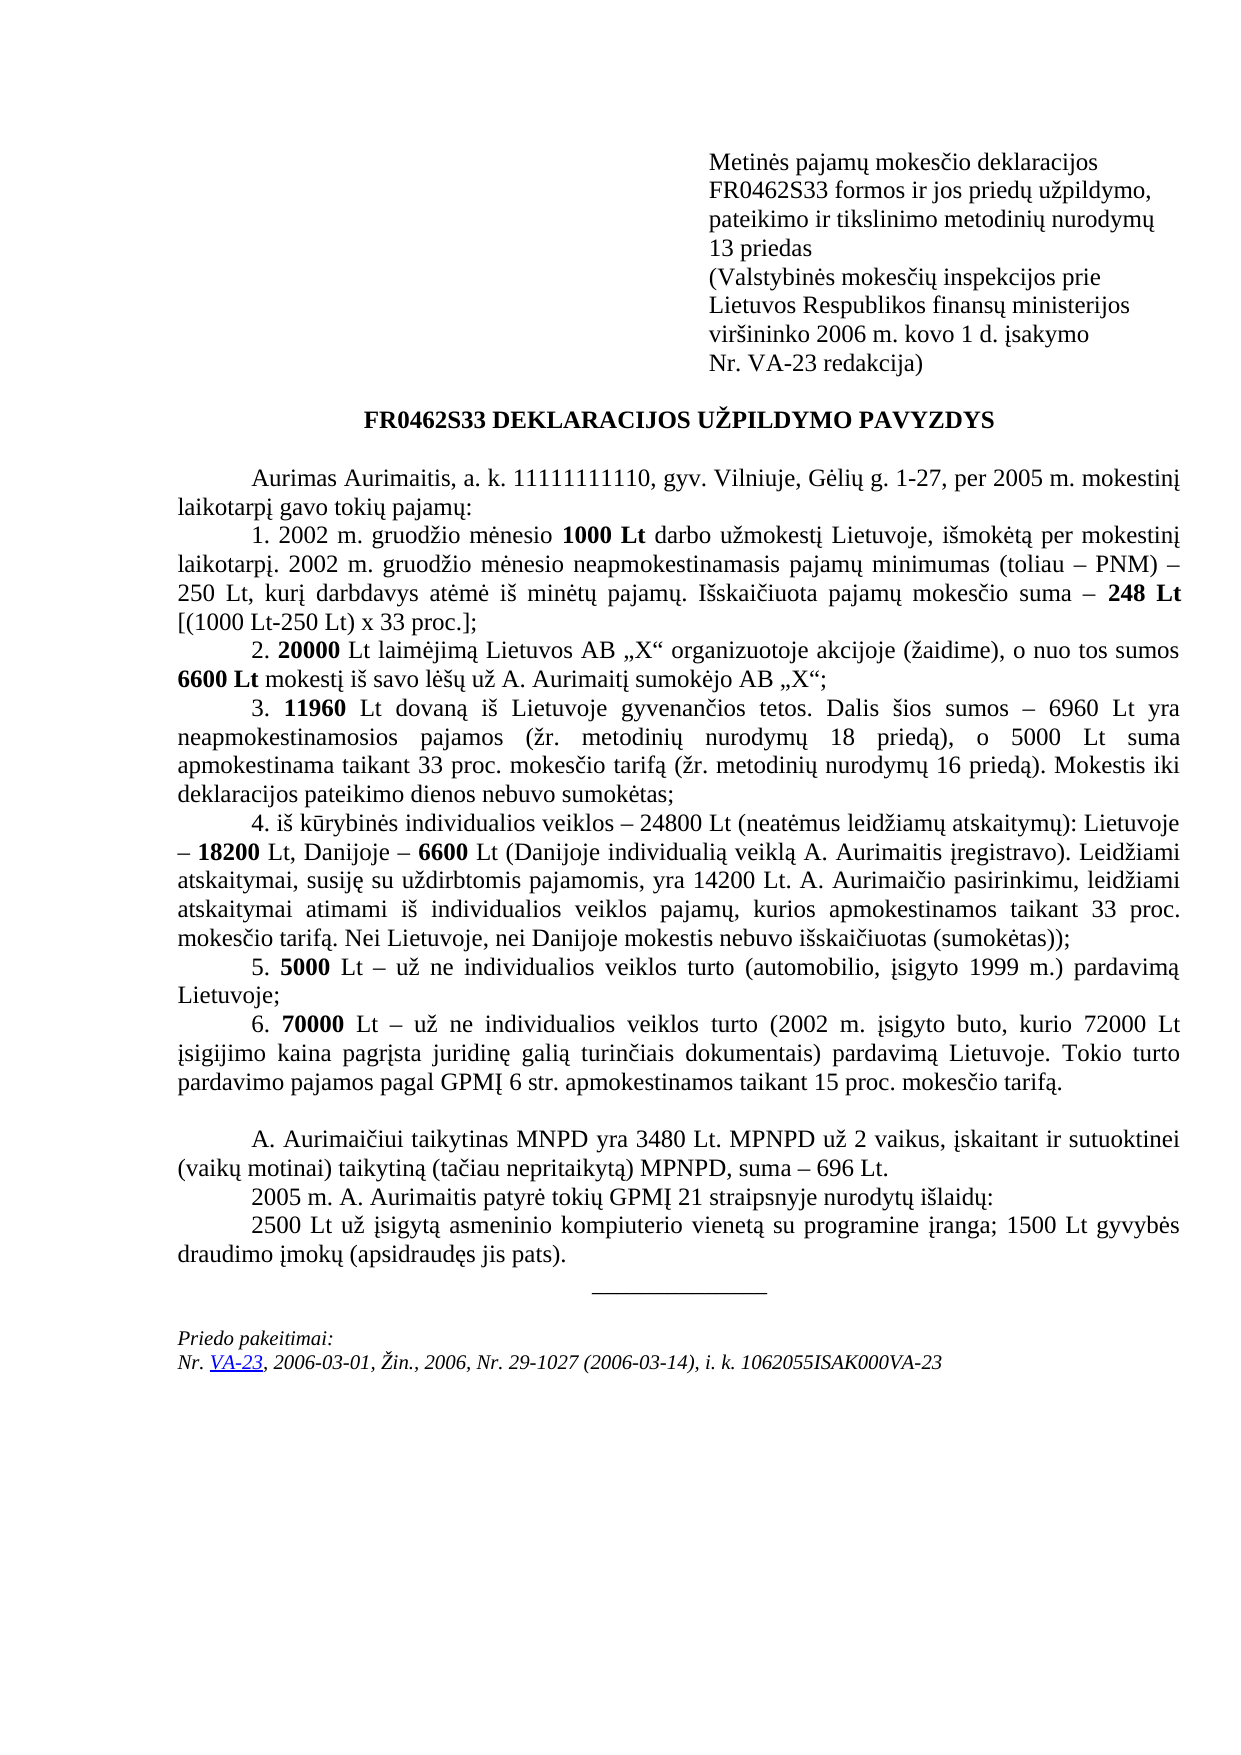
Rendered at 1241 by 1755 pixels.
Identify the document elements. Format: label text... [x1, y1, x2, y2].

text Nr. VA-23, 2006-03-01, Žin., 2006, Nr. 29-1027 (2006-03-14), i. k. 1062055ISAK000VA-23 [177, 1350, 1181, 1374]
text Metinės pajamų mokesčio deklaracijos [177, 147, 1181, 176]
text 4. iš kūrybinės individualios veiklos – 24800 Lt (neatėmus leidžiamų atskaitymų): Lietuvoje – 18200 Lt, Danijoje – 6600 Lt (Danijoje individualią veiklą A. Aurimaitis įregistravo). Leidžiami atskaitymai, susiję su uždirbtomis pajamomis, yra 14200 Lt. A. Aurimaičio pasirinkimu, leidžiami atskaitymai atimami iš individualios veiklos pajamų, kurios apmokestinamos taikant 33 proc. mokesčio tarifą. Nei Lietuvoje, nei Danijoje mokestis nebuvo išskaičiuotas (sumokėtas)); [177, 808, 1181, 952]
text Nr. VA-23 redakcija) [177, 348, 1181, 377]
text 13 priedas [177, 233, 1181, 262]
text 1. 2002 m. gruodžio mėnesio 1000 Lt darbo užmokestį Lietuvoje, išmokėtą per mokestinį laikotarpį. 2002 m. gruodžio mėnesio neapmokestinamasis pajamų minimumas (toliau – PNM) – 250 Lt, kurį darbdavys atėmė iš minėtų pajamų. Išskaičiuota pajamų mokesčio suma – 248 Lt [(1000 Lt-250 Lt) x 33 proc.]; [177, 521, 1181, 636]
text Lietuvos Respublikos finansų ministerijos [177, 291, 1181, 319]
text 2500 Lt už įsigytą asmeninio kompiuterio vienetą su programine įranga; 1500 Lt gyvybės draudimo įmokų (apsidraudęs jis pats). [177, 1211, 1181, 1268]
text FR0462S33 DEKLARACIJOS UŽPILDYMO PAVYZDYS [177, 406, 1181, 434]
text 5. 5000 Lt – už ne individualios veiklos turto (automobilio, įsigyto 1999 m.) pardavimą Lietuvoje; [177, 952, 1181, 1009]
text Priedo pakeitimai: [177, 1326, 1181, 1350]
text 2005 m. A. Aurimaitis patyrė tokių GPMĮ 21 straipsnyje nurodytų išlaidų: [177, 1182, 1181, 1211]
text Aurimas Aurimaitis, a. k. 11111111110, gyv. Vilniuje, Gėlių g. 1-27, per 2005 m. mokestinį laikotarpį gavo tokių pajamų: [177, 463, 1181, 521]
text 6. 70000 Lt – už ne individualios veiklos turto (2002 m. įsigyto buto, kurio 72000 Lt įsigijimo kaina pagrįsta juridinę galią turinčiais dokumentais) pardavimą Lietuvoje. Tokio turto pardavimo pajamos pagal GPMĮ 6 str. apmokestinamos taikant 15 proc. mokesčio tarifą. [177, 1009, 1181, 1096]
text viršininko 2006 m. kovo 1 d. įsakymo [177, 319, 1181, 348]
text pateikimo ir tikslinimo metodinių nurodymų [177, 204, 1181, 233]
text 2. 20000 Lt laimėjimą Lietuvos AB „X“ organizuotoje akcijoje (žaidime), o nuo tos sumos 6600 Lt mokestį iš savo lėšų už A. Aurimaitį sumokėjo AB „X“; [177, 636, 1181, 693]
text A. Aurimaičiui taikytinas MNPD yra 3480 Lt. MPNPD už 2 vaikus, įskaitant ir sutuoktinei (vaikų motinai) taikytiną (tačiau nepritaikytą) MPNPD, suma – 696 Lt. [177, 1124, 1181, 1182]
text (Valstybinės mokesčių inspekcijos prie [177, 262, 1181, 291]
text ______________ [177, 1268, 1181, 1297]
text FR0462S33 formos ir jos priedų užpildymo, [177, 176, 1181, 204]
text 3. 11960 Lt dovaną iš Lietuvoje gyvenančios tetos. Dalis šios sumos – 6960 Lt yra neapmokestinamosios pajamos (žr. metodinių nurodymų 18 priedą), o 5000 Lt suma apmokestinama taikant 33 proc. mokesčio tarifą (žr. metodinių nurodymų 16 priedą). Mokestis iki deklaracijos pateikimo dienos nebuvo sumokėtas; [177, 693, 1181, 808]
